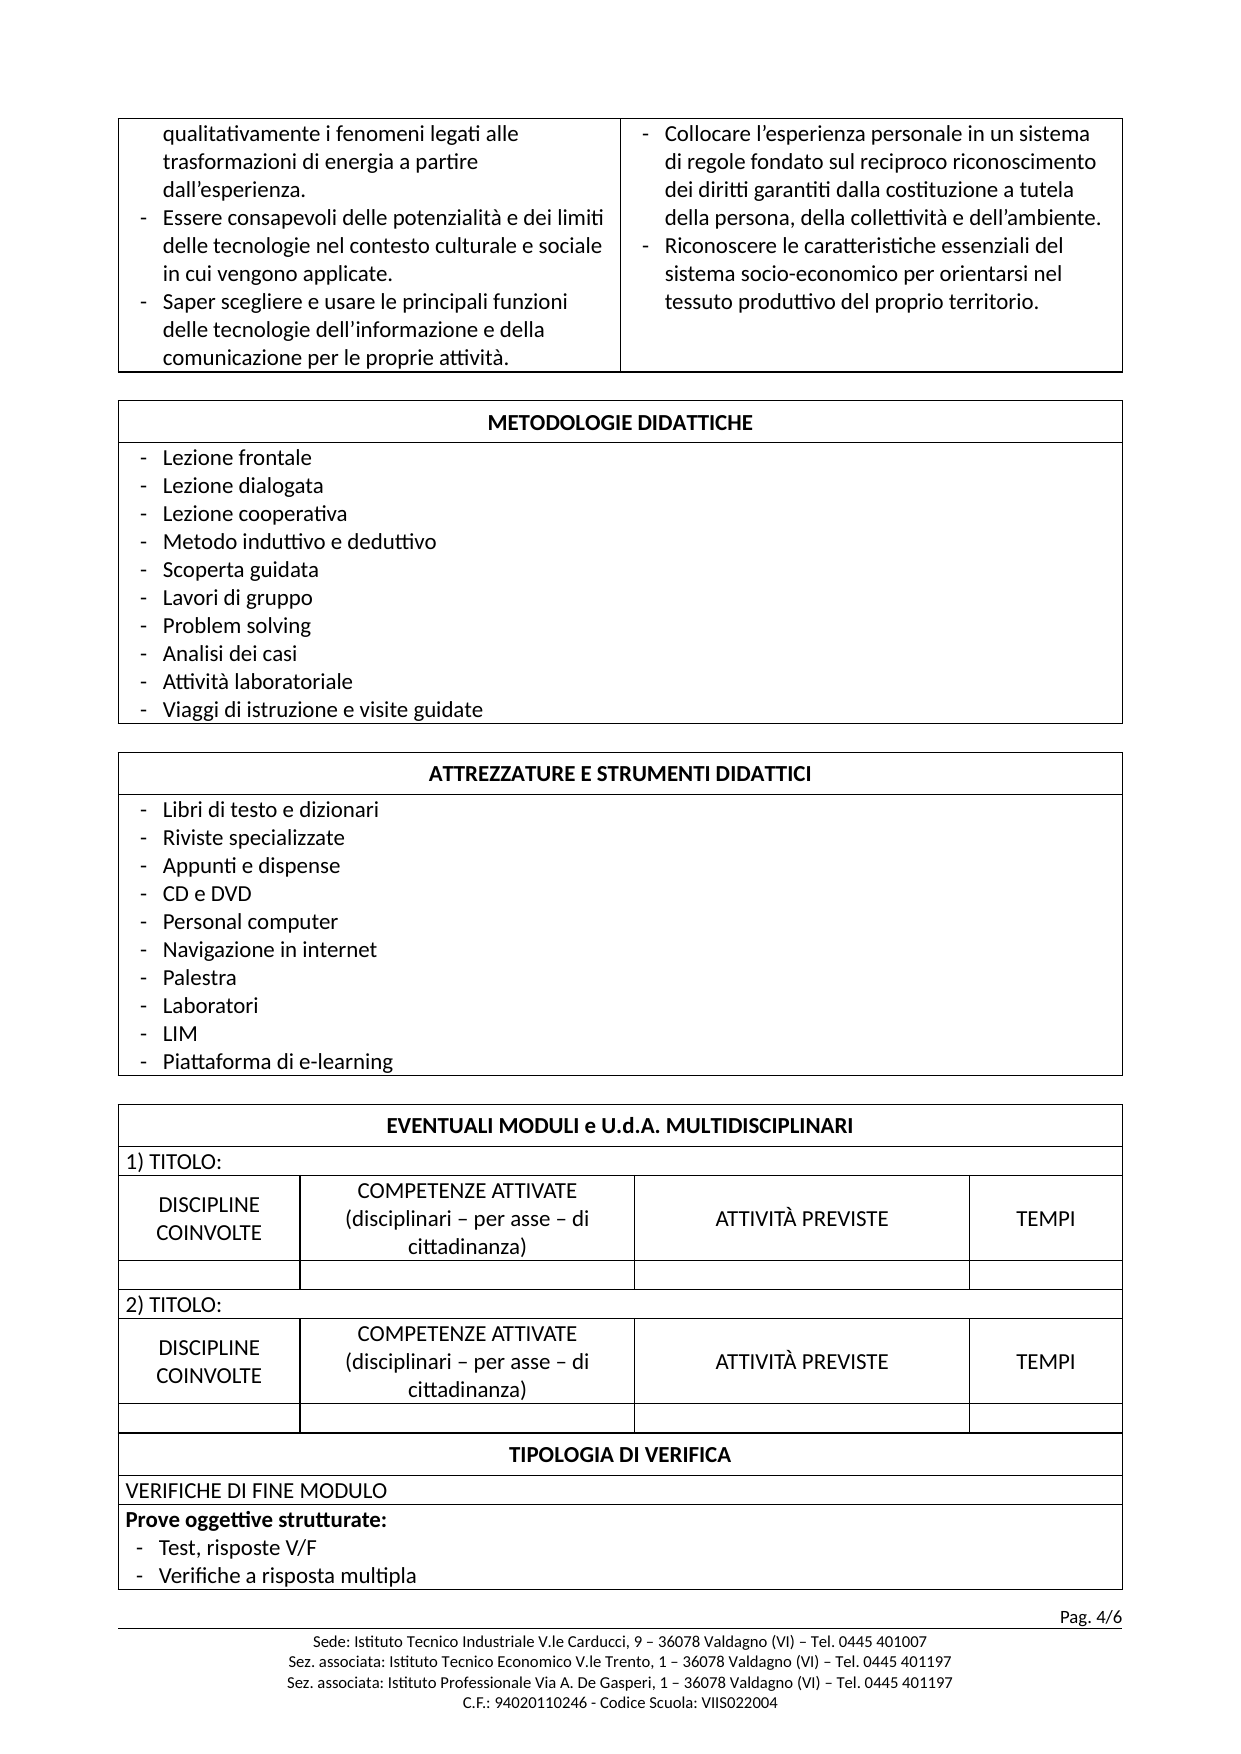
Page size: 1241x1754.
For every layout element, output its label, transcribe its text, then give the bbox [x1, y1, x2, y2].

table_header EVENTUALI MODULI e U.d.A. MULTIDISCIPLINARI [119, 1105, 1122, 1146]
table_header TIPOLOGIA DI VERIFICA [119, 1434, 1122, 1475]
table_cell Prove oggettive strutturate: Test, risposte V/F Verifiche a risposta multipla [119, 1505, 1122, 1589]
table_cell TEMPI [970, 1176, 1122, 1260]
table_cell TEMPI [970, 1319, 1122, 1403]
table_cell VERIFICHE DI FINE MODULO [119, 1476, 1122, 1504]
table_cell [970, 1261, 1122, 1289]
table_cell COMPETENZE ATTIVATE (disciplinari – per asse – di cittadinanza) [301, 1319, 634, 1403]
table_cell 2) TITOLO: [119, 1290, 1122, 1318]
table_cell [635, 1404, 969, 1432]
table_cell [119, 1404, 299, 1432]
table_cell [635, 1261, 969, 1289]
table_header METODOLOGIE DIDATTICHE [119, 401, 1122, 442]
table_cell [970, 1404, 1122, 1432]
table_cell Lezione frontale Lezione dialogata Lezione cooperativa Metodo induttivo e deduttivo Scoperta guidata Lavori di gruppo Problem solving Analisi dei casi Attività laboratoriale Viaggi di istruzione e visite guidate [119, 443, 1122, 723]
table_cell DISCIPLINE COINVOLTE [119, 1319, 299, 1403]
table_cell COMPETENZE ATTIVATE (disciplinari – per asse – di cittadinanza) [301, 1176, 634, 1260]
table_cell [119, 1261, 299, 1289]
table_cell DISCIPLINE COINVOLTE [119, 1176, 299, 1260]
table_cell qualitativamente i fenomeni legati alle trasformazioni di energia a partire dall’esperienza. Essere consapevoli delle potenzialità e dei limiti delle tecnologie nel contesto culturale e sociale in cui vengono applicate. Saper scegliere e usare le principali funzioni delle tecnologie dell’informazione e della comunicazione per le proprie attività. [119, 119, 620, 371]
table_cell ATTIVITÀ PREVISTE [635, 1176, 969, 1260]
table_cell [301, 1404, 634, 1432]
table_header ATTREZZATURE E STRUMENTI DIDATTICI [119, 753, 1122, 794]
table_cell ATTIVITÀ PREVISTE [635, 1319, 969, 1403]
table_cell [301, 1261, 634, 1289]
table_cell Collocare l’esperienza personale in un sistema di regole fondato sul reciproco riconoscimento dei diritti garantiti dalla costituzione a tutela della persona, della collettività e dell’ambiente. Riconoscere le caratteristiche essenziali del sistema socio-economico per orientarsi nel tessuto produttivo del proprio territorio. [621, 119, 1122, 371]
table_cell 1) TITOLO: [119, 1147, 1122, 1175]
table_cell Libri di testo e dizionari Riviste specializzate Appunti e dispense CD e DVD Personal computer Navigazione in internet Palestra Laboratori LIM Piattaforma di e-learning [119, 795, 1122, 1075]
